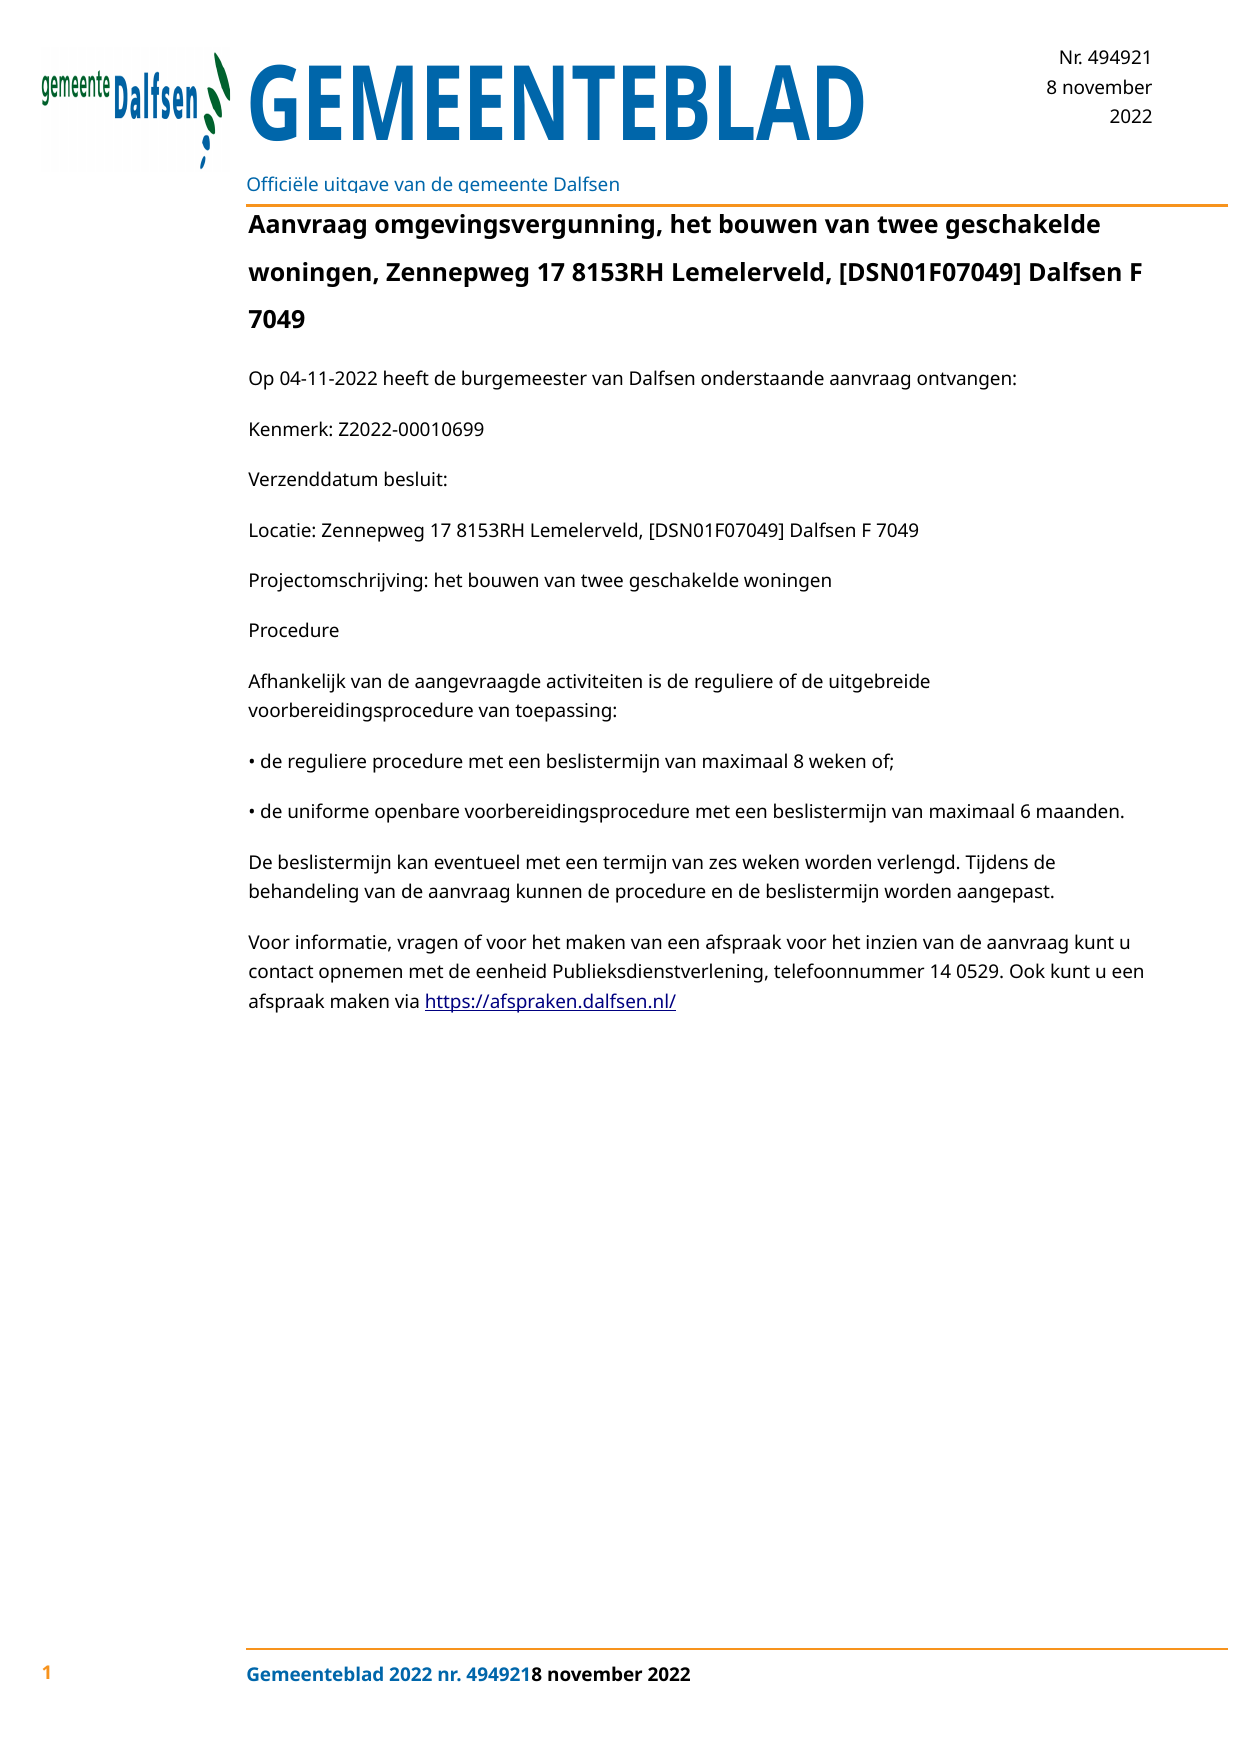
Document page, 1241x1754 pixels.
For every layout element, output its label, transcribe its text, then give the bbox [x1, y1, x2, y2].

text Projectomschrijving: het bouwen van twee geschakelde woningen [248, 567, 1152, 593]
text Procedure [248, 618, 1152, 643]
picture [41, 47, 231, 172]
text Afhankelijk van de aangevraagde activiteiten is de reguliere of de uitgebreide voorbereidingsprocedure van toepassing: [248, 668, 1152, 723]
text De beslistermijn kan eventueel met een termijn van zes weken worden verlengd. Tijdens de behandeling van de aanvraag kunnen de procedure en de beslistermijn worden aangepast. [248, 849, 1152, 904]
text Kenmerk: Z2022-00010699 [248, 416, 1152, 442]
text Voor informatie, vragen of voor het maken van een afspraak voor het inzien van de aanvraag kunt u contact opnemen met de eenheid Publieksdienstverlening, telefoonnummer 14 0529. Ook kunt u een afspraak maken via https://afspraken.dalfsen.nl/ [248, 929, 1152, 1014]
text Aanvraag omgevingsvergunning, het bouwen van twee geschakelde woningen, Zennepweg 17 8153RH Lemelerveld, [DSN01F07049] Dalfsen F 7049 [248, 207, 1152, 336]
text Verzenddatum besluit: [248, 466, 1152, 492]
text • de uniforme openbare voorbereidingsprocedure met een beslistermijn van maximaal 6 maanden. [248, 798, 1152, 824]
text Locatie: Zennepweg 17 8153RH Lemelerveld, [DSN01F07049] Dalfsen F 7049 [248, 517, 1152, 542]
text • de reguliere procedure met een beslistermijn van maximaal 8 weken of; [248, 748, 1152, 774]
text Op 04-11-2022 heeft de burgemeester van Dalfsen onderstaande aanvraag ontvangen: [248, 366, 1152, 391]
